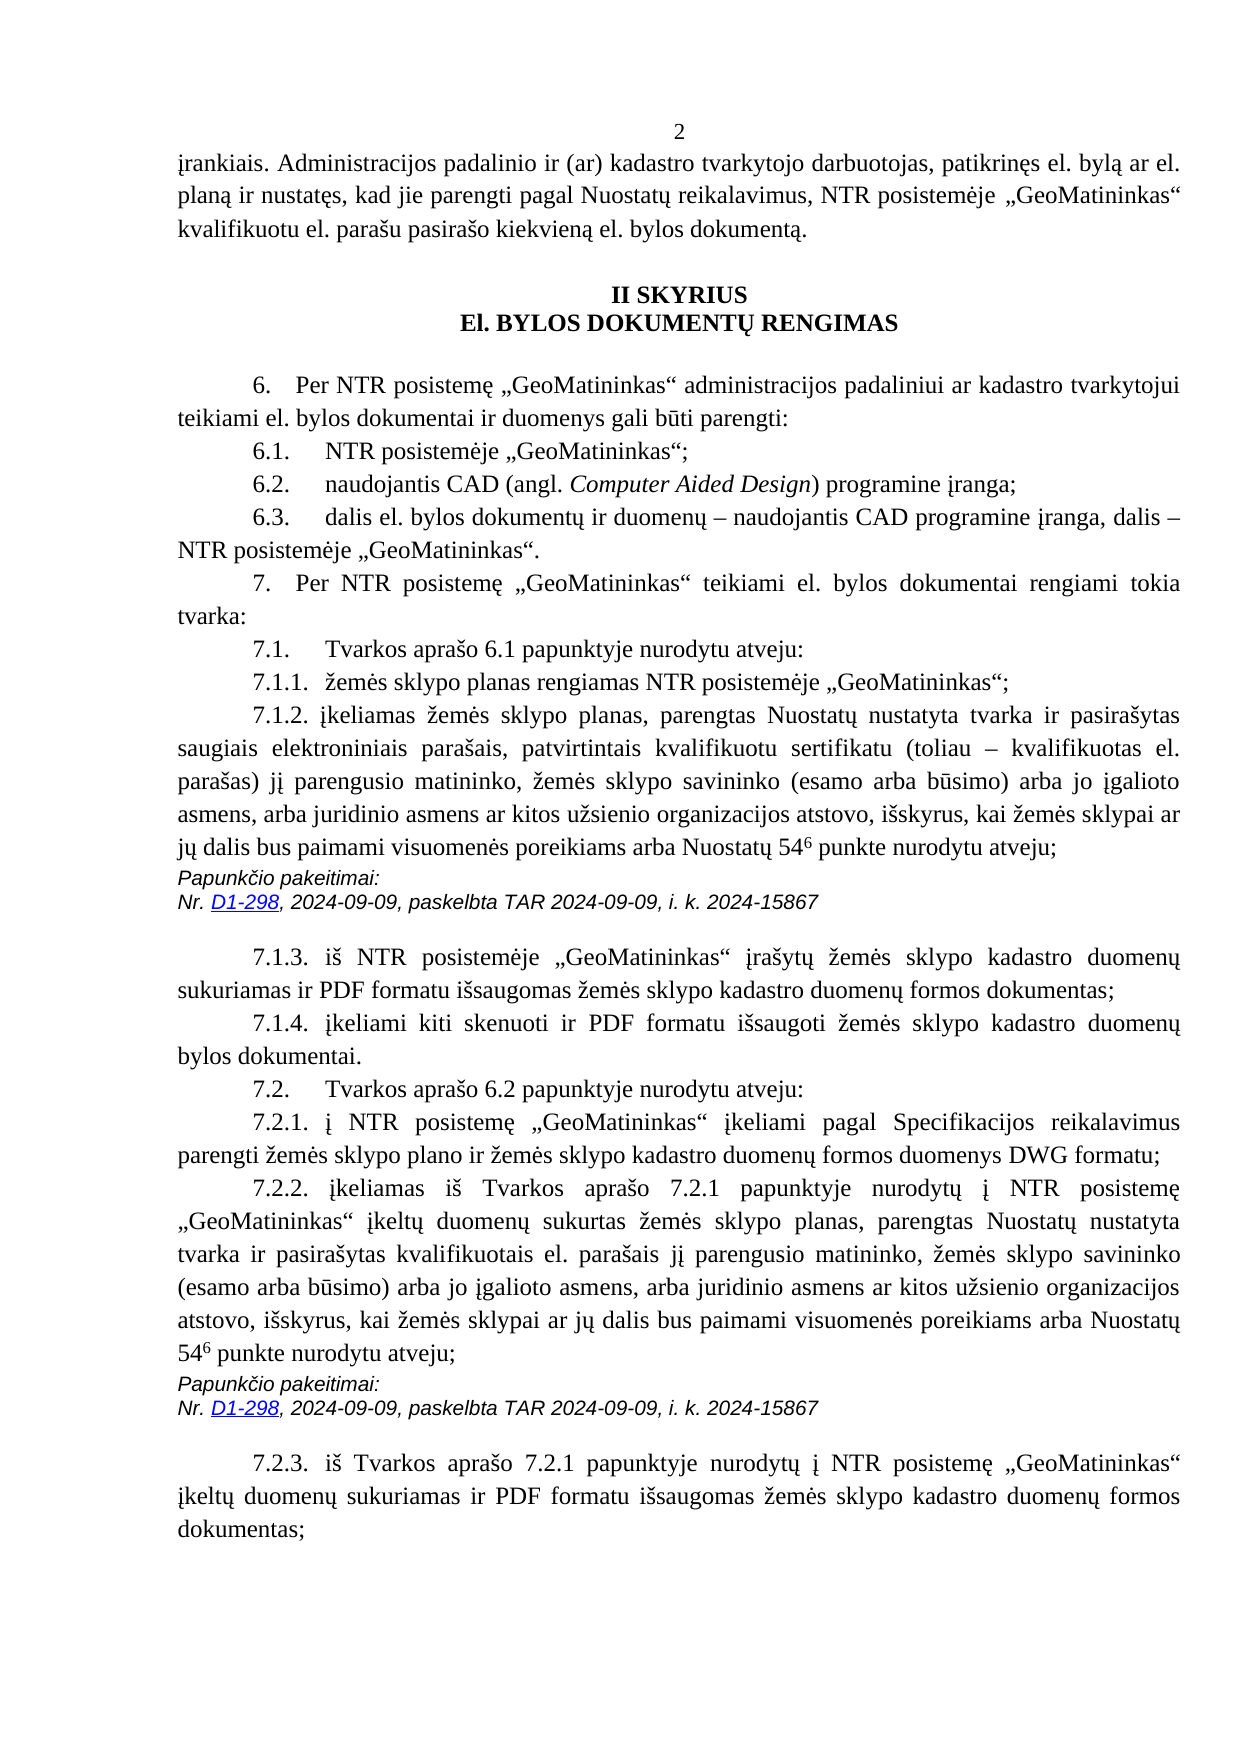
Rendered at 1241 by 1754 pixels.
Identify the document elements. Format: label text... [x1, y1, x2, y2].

text El. BYLOS DOKUMENTŲ RENGIMAS [177, 308, 1181, 337]
text 7.1.4. įkeliami kiti skenuoti ir PDF formatu išsaugoti žemės sklypo kadastro duomenų bylos dokumentai. [177, 1008, 1181, 1070]
text Nr. D1-298, 2024-09-09, paskelbta TAR 2024-09-09, i. k. 2024-15867 [177, 889, 1181, 913]
text įrankiais. Administracijos padalinio ir (ar) kadastro tvarkytojo darbuotojas, patikrinęs el. bylą ar el. planą ir nustatęs, kad jie parengti pagal Nuostatų reikalavimus, NTR posistemėje „GeoMatininkas“ kvalifikuotu el. parašu pasirašo kiekvieną el. bylos dokumentą. [177, 148, 1181, 242]
text 6. Per NTR posistemę „GeoMatininkas“ administracijos padaliniui ar kadastro tvarkytojui teikiami el. bylos dokumentai ir duomenys gali būti parengti: [177, 370, 1181, 432]
text 7.1.2. įkeliamas žemės sklypo planas, parengtas Nuostatų nustatyta tvarka ir pasirašytas saugiais elektroniniais parašais, patvirtintais kvalifikuotu sertifikatu (toliau – kvalifikuotas el. parašas) jį parengusio matininko, žemės sklypo savininko (esamo arba būsimo) arba jo įgalioto asmens, arba juridinio asmens ar kitos užsienio organizacijos atstovo, išskyrus, kai žemės sklypai ar jų dalis bus paimami visuomenės poreikiams arba Nuostatų 546 punkte nurodytu atveju; [177, 700, 1181, 861]
text 7.1.1. žemės sklypo planas rengiamas NTR posistemėje „GeoMatininkas“; [177, 667, 1181, 696]
text 7.2. Tvarkos aprašo 6.2 papunktyje nurodytu atveju: [177, 1074, 1181, 1103]
text 7.2.2. įkeliamas iš Tvarkos aprašo 7.2.1 papunktyje nurodytų į NTR posistemę „GeoMatininkas“ įkeltų duomenų sukurtas žemės sklypo planas, parengtas Nuostatų nustatyta tvarka ir pasirašytas kvalifikuotais el. parašais jį parengusio matininko, žemės sklypo savininko (esamo arba būsimo) arba jo įgalioto asmens, arba juridinio asmens ar kitos užsienio organizacijos atstovo, išskyrus, kai žemės sklypai ar jų dalis bus paimami visuomenės poreikiams arba Nuostatų 546 punkte nurodytu atveju; [177, 1173, 1181, 1367]
text Nr. D1-298, 2024-09-09, paskelbta TAR 2024-09-09, i. k. 2024-15867 [177, 1395, 1181, 1419]
text 7. Per NTR posistemę „GeoMatininkas“ teikiami el. bylos dokumentai rengiami tokia tvarka: [177, 568, 1181, 630]
text 7.1. Tvarkos aprašo 6.1 papunktyje nurodytu atveju: [177, 634, 1181, 663]
text II SKYRIUS [177, 280, 1181, 308]
text 7.2.3. iš Tvarkos aprašo 7.2.1 papunktyje nurodytų į NTR posistemę „GeoMatininkas“ įkeltų duomenų sukuriamas ir PDF formatu išsaugomas žemės sklypo kadastro duomenų formos dokumentas; [177, 1448, 1181, 1543]
text Papunkčio pakeitimai: [177, 1371, 1181, 1395]
text 6.2. naudojantis CAD (angl. Computer Aided Design) programine įranga; [177, 469, 1181, 498]
text Papunkčio pakeitimai: [177, 866, 1181, 889]
text 6.3. dalis el. bylos dokumentų ir duomenų – naudojantis CAD programine įranga, dalis – NTR posistemėje „GeoMatininkas“. [177, 502, 1181, 564]
text 6.1. NTR posistemėje „GeoMatininkas“; [177, 436, 1181, 465]
text 7.2.1. į NTR posistemę „GeoMatininkas“ įkeliami pagal Specifikacijos reikalavimus parengti žemės sklypo plano ir žemės sklypo kadastro duomenų formos duomenys DWG formatu; [177, 1107, 1181, 1169]
text 7.1.3. iš NTR posistemėje „GeoMatininkas“ įrašytų žemės sklypo kadastro duomenų sukuriamas ir PDF formatu išsaugomas žemės sklypo kadastro duomenų formos dokumentas; [177, 942, 1181, 1004]
